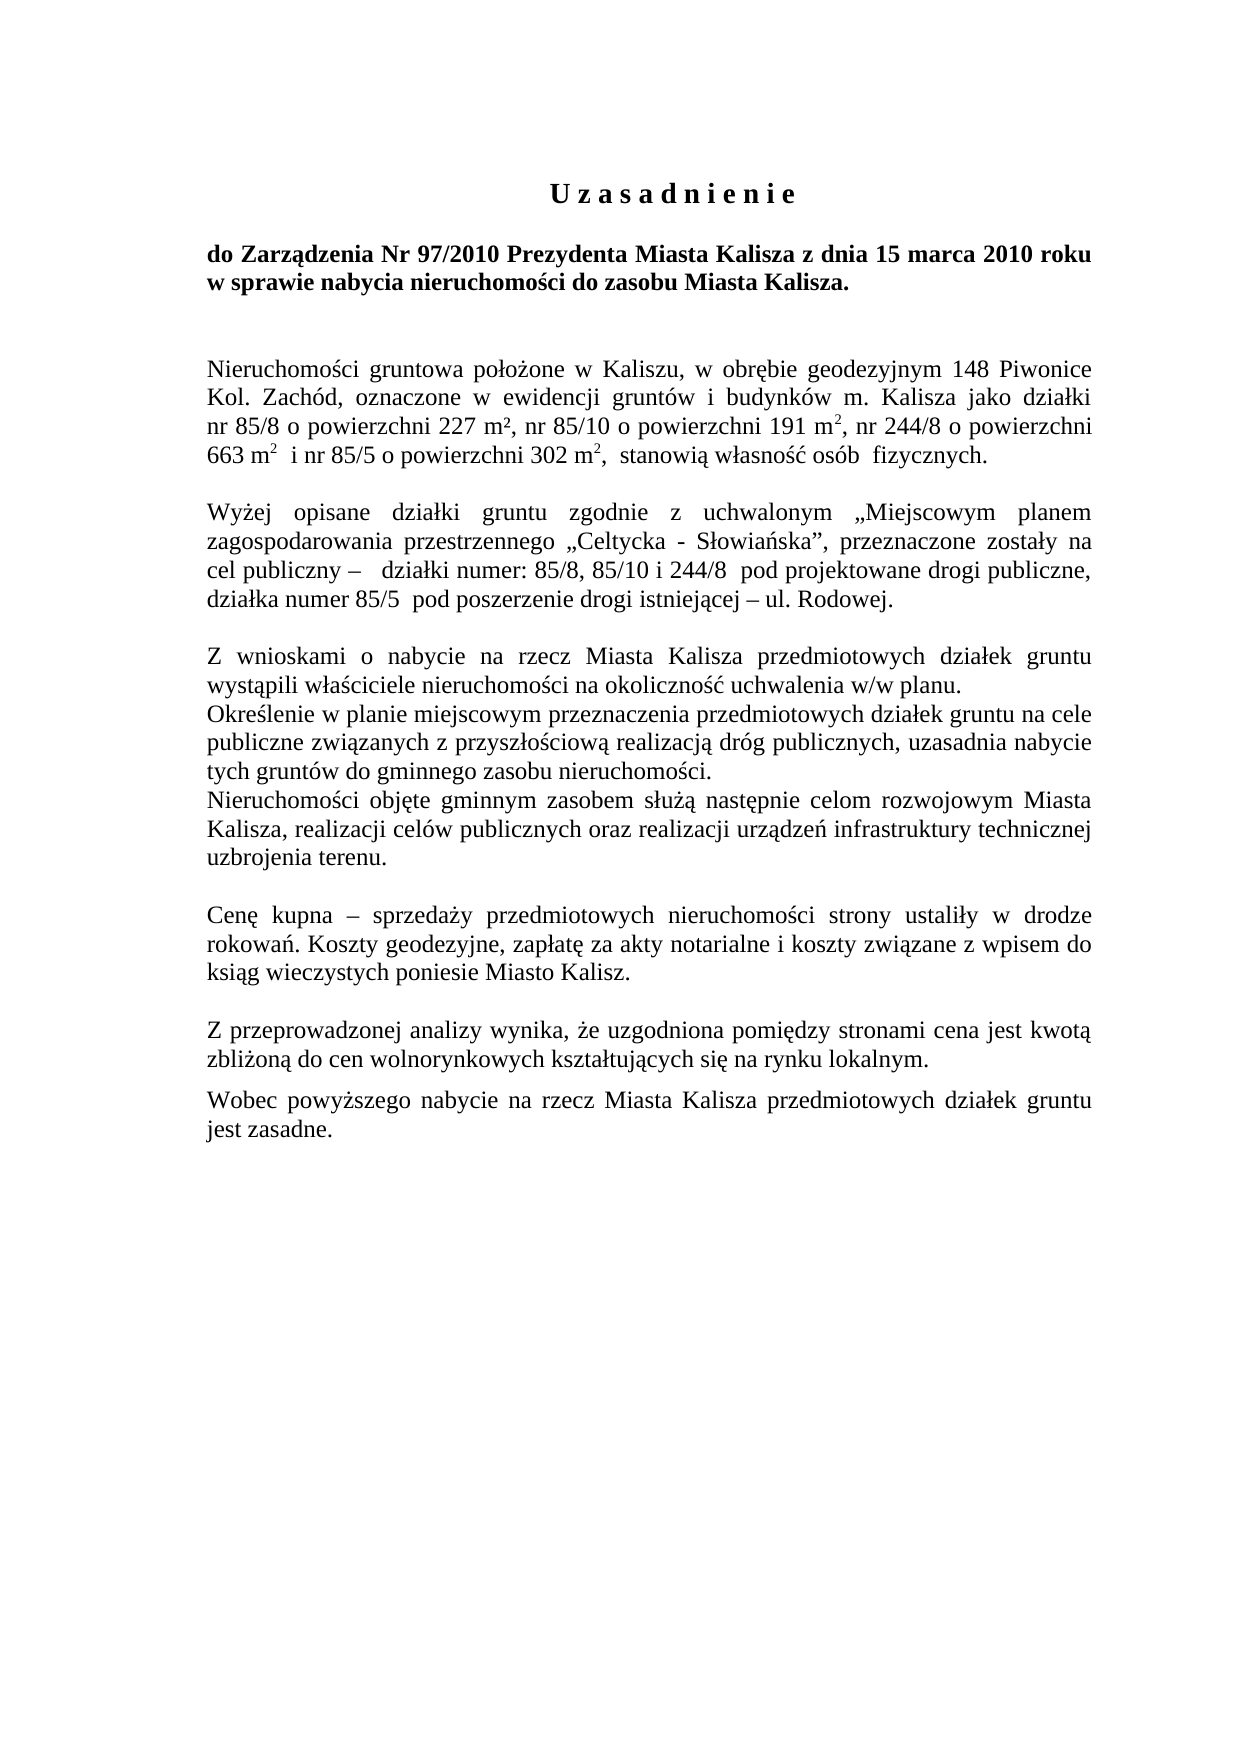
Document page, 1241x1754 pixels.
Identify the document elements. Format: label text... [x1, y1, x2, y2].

text Wobec powyższego nabycie na rzecz Miasta Kalisza przedmiotowych działek gruntu jest zasadne. [207, 1085, 1093, 1142]
text Określenie w planie miejscowym przeznaczenia przedmiotowych działek gruntu na cele publiczne związanych z przyszłościową realizacją dróg publicznych, uzasadnia nabycie tych gruntów do gminnego zasobu nieruchomości. [207, 699, 1093, 785]
text Z przeprowadzonej analizy wynika, że uzgodniona pomiędzy stronami cena jest kwotą zbliżoną do cen wolnorynkowych kształtujących się na rynku lokalnym. [207, 1015, 1093, 1072]
text Z wnioskami o nabycie na rzecz Miasta Kalisza przedmiotowych działek gruntu wystąpili właściciele nieruchomości na okoliczność uchwalenia w/w planu. [207, 641, 1093, 699]
text Cenę kupna – sprzedaży przedmiotowych nieruchomości strony ustaliły w drodze rokowań. Koszty geodezyjne, zapłatę za akty notarialne i koszty związane z wpisem do ksiąg wieczystych poniesie Miasto Kalisz. [207, 900, 1093, 986]
subtitle U z a s a d n i e n i e [207, 176, 1093, 210]
text Wyżej opisane działki gruntu zgodnie z uchwalonym „Miejscowym planem zagospodarowania przestrzennego „Celtycka - Słowiańska”, przeznaczone zostały na cel publiczny – działki numer: 85/8, 85/10 i 244/8 pod projektowane drogi publiczne, działka numer 85/5 pod poszerzenie drogi istniejącej – ul. Rodowej. [207, 497, 1093, 612]
text Nieruchomości objęte gminnym zasobem służą następnie celom rozwojowym Miasta Kalisza, realizacji celów publicznych oraz realizacji urządzeń infrastruktury technicznej uzbrojenia terenu. [207, 785, 1093, 871]
text Nieruchomości gruntowa położone w Kaliszu, w obrębie geodezyjnym 148 Piwonice Kol. Zachód, oznaczone w ewidencji gruntów i budynków m. Kalisza jako działki nr 85/8 o powierzchni 227 m², nr 85/10 o powierzchni 191 m2, nr 244/8 o powierzchni 663 m2 i nr 85/5 o powierzchni 302 m2, stanowią własność osób fizycznych. [207, 354, 1093, 469]
text do Zarządzenia Nr 97/2010 Prezydenta Miasta Kalisza z dnia 15 marca 2010 roku w sprawie nabycia nieruchomości do zasobu Miasta Kalisza. [207, 239, 1093, 296]
